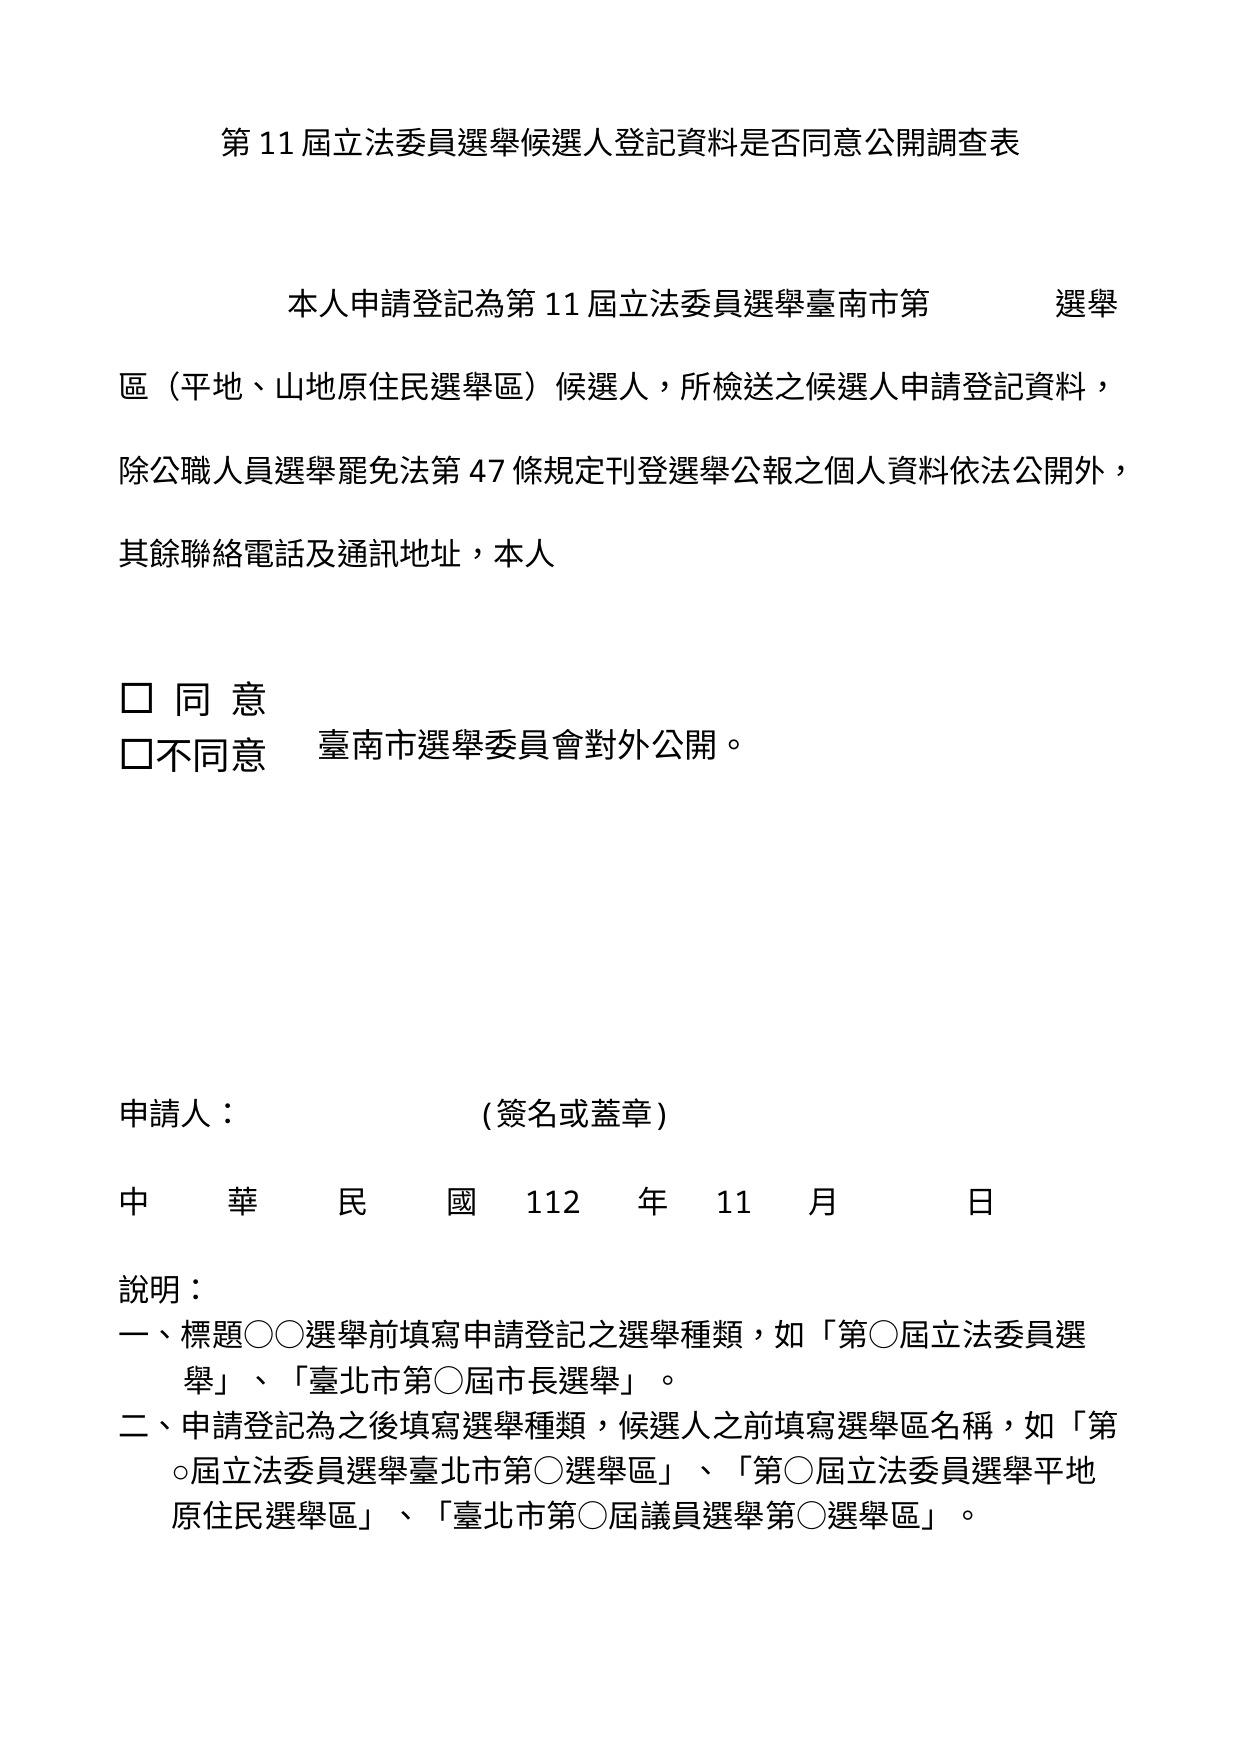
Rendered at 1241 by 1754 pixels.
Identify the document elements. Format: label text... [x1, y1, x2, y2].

text 原住民選舉區」、「臺北市第○屆議員選舉第○選舉區」。 [118, 1492, 1122, 1537]
text 說明： [118, 1265, 1122, 1311]
text 同意 不同意 臺南市選舉委員會對外公開。 [118, 665, 1122, 780]
text 第11屆立法委員選舉候選人登記資料是否同意公開調查表 [118, 118, 1122, 163]
text 本人申請登記為第11屆立法委員選舉臺南市第 選舉區（平地、山地原住民選舉區）候選人，所檢送之候選人申請登記資料，除公職人員選舉罷免法第47條規定刊登選舉公報之個人資料依法公開外，其餘聯絡電話及通訊地址，本人 [118, 249, 1122, 582]
text ○屆立法委員選舉臺北市第○選舉區」、「第○屆立法委員選舉平地 [118, 1446, 1122, 1492]
text 中 華 民 國 112 年 11 月 日 [118, 1177, 1122, 1223]
text 二、申請登記為之後填寫選舉種類，候選人之前填寫選舉區名稱，如「第 [118, 1401, 1122, 1446]
text 一、標題○○選舉前填寫申請登記之選舉種類，如「第○屆立法委員選 [118, 1311, 1122, 1356]
text 舉」、「臺北市第○屆市長選舉」。 [118, 1356, 1122, 1401]
text 申請人： (簽名或蓋章) [118, 1089, 1122, 1135]
